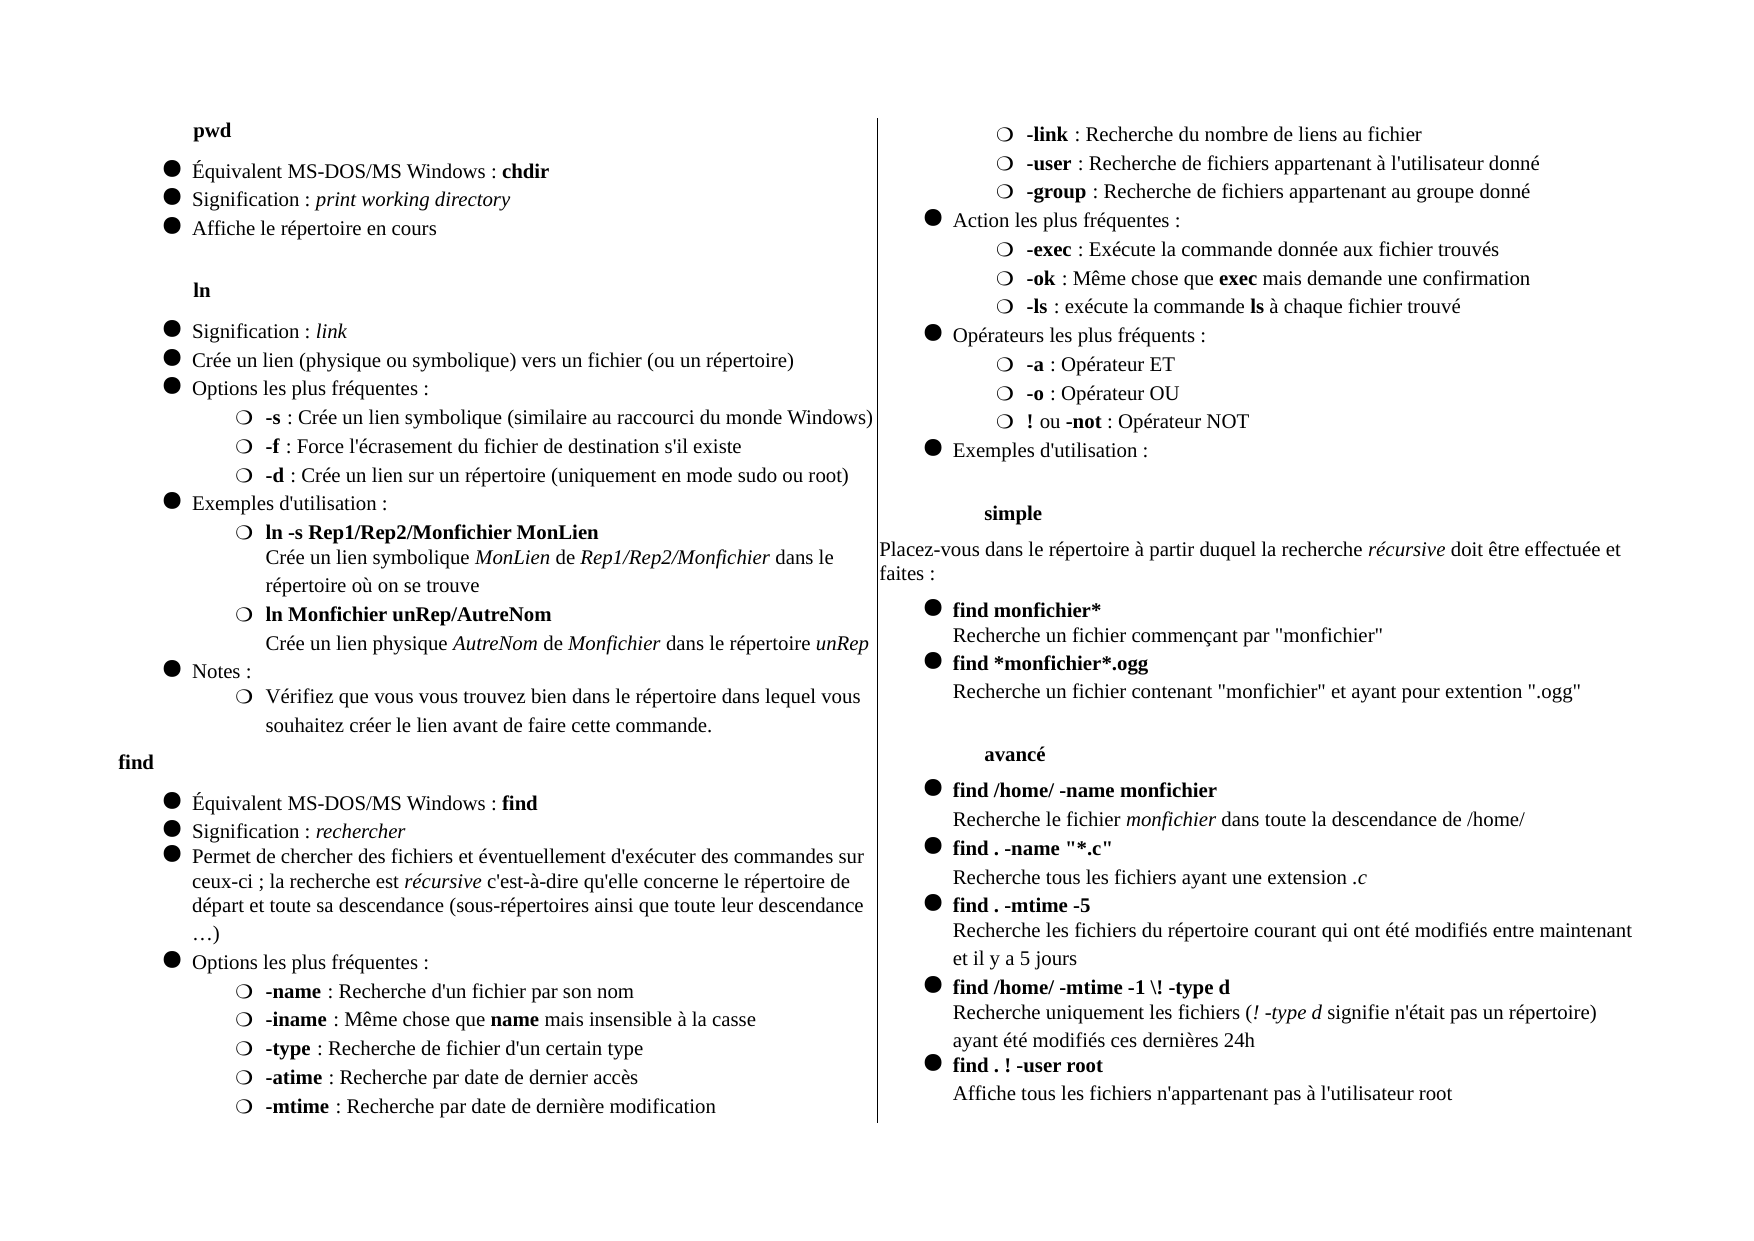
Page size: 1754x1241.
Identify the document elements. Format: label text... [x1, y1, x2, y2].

text find [118, 750, 875, 774]
list Exemples d'utilisation : [162, 487, 875, 516]
list -user : Recherche de fichiers appartenant à l'utilisateur donné [997, 147, 1636, 176]
list Exemples d'utilisation : [923, 434, 1636, 463]
list Signification : link [162, 315, 875, 344]
list find . -name "*.c" Recherche tous les fichiers ayant une extension .c [923, 832, 1636, 889]
subtitle ln [118, 278, 875, 302]
list Options les plus fréquentes : [162, 946, 875, 975]
list -f : Force l'écrasement du fichier de destination s'il existe [236, 430, 875, 459]
list -o : Opérateur OU [997, 377, 1636, 406]
subtitle simple [879, 501, 1636, 525]
list find . ! -user root Affiche tous les fichiers n'appartenant pas à l'utilisateur root [923, 1053, 1636, 1106]
list Opérateurs les plus fréquents : [923, 319, 1636, 348]
list find . -mtime -5 Recherche les fichiers du répertoire courant qui ont été modifiés entre maintenant et il y a 5 jours [923, 889, 1636, 971]
list -atime : Recherche par date de dernier accès [236, 1061, 875, 1090]
list -ls : exécute la commande ls à chaque fichier trouvé [997, 291, 1636, 319]
list Affiche le répertoire en cours [162, 212, 875, 241]
list Crée un lien (physique ou symbolique) vers un fichier (ou un répertoire) [162, 344, 875, 372]
list Signification : print working directory [162, 183, 875, 212]
list Action les plus fréquentes : [923, 204, 1636, 233]
list Équivalent MS-DOS/MS Windows : chdir [162, 155, 875, 183]
list -link : Recherche du nombre de liens au fichier [997, 118, 1636, 147]
list find monfichier* Recherche un fichier commençant par "monfichier" [923, 598, 1636, 647]
text Placez-vous dans le répertoire à partir duquel la recherche récursive doit être effectuée et faites : [879, 537, 1636, 585]
list -iname : Même chose que name mais insensible à la casse [236, 1003, 875, 1032]
list find /home/ -mtime -1 \! -type d Recherche uniquement les fichiers (! -type d signifie n'était pas un répertoire) ayant été modifiés ces dernières 24h [923, 971, 1636, 1053]
list -s : Crée un lien symbolique (similaire au raccourci du monde Windows) [236, 401, 875, 430]
list Équivalent MS-DOS/MS Windows : find [162, 787, 875, 816]
list Vérifiez que vous vous trouvez bien dans le répertoire dans lequel vous souhaitez créer le lien avant de faire cette commande. [236, 684, 875, 738]
list -name : Recherche d'un fichier par son nom [236, 975, 875, 1003]
list -group : Recherche de fichiers appartenant au groupe donné [997, 176, 1636, 204]
list ! ou -not : Opérateur NOT [997, 406, 1636, 434]
list -type : Recherche de fichier d'un certain type [236, 1032, 875, 1061]
list -mtime : Recherche par date de dernière modification [236, 1090, 875, 1118]
list -a : Opérateur ET [997, 348, 1636, 377]
list -exec : Exécute la commande donnée aux fichier trouvés [997, 233, 1636, 262]
list find /home/ -name monfichier Recherche le fichier monfichier dans toute la descendance de /home/ [923, 778, 1636, 832]
list -ok : Même chose que exec mais demande une confirmation [997, 262, 1636, 291]
list Permet de chercher des fichiers et éventuellement d'exécuter des commandes sur ceux-ci ; la recherche est récursive c'est-à-dire qu'elle concerne le répertoire de départ et toute sa descendance (sous-répertoires ainsi que toute leur descendance …) [162, 844, 875, 946]
list -d : Crée un lien sur un répertoire (uniquement en mode sudo ou root) [236, 459, 875, 487]
subtitle pwd [118, 118, 875, 142]
list find *monfichier*.ogg Recherche un fichier contenant "monfichier" et ayant pour extention ".ogg" [923, 647, 1636, 704]
list Signification : rechercher [162, 816, 875, 844]
subtitle avancé [879, 742, 1636, 766]
list ln Monfichier unRep/AutreNom Crée un lien physique AutreNom de Monfichier dans le répertoire unRep [236, 598, 875, 655]
list ln -s Rep1/Rep2/Monfichier MonLien Crée un lien symbolique MonLien de Rep1/Rep2/Monfichier dans le répertoire où on se trouve [236, 516, 875, 598]
list Options les plus fréquentes : [162, 372, 875, 401]
list Notes : [162, 655, 875, 684]
